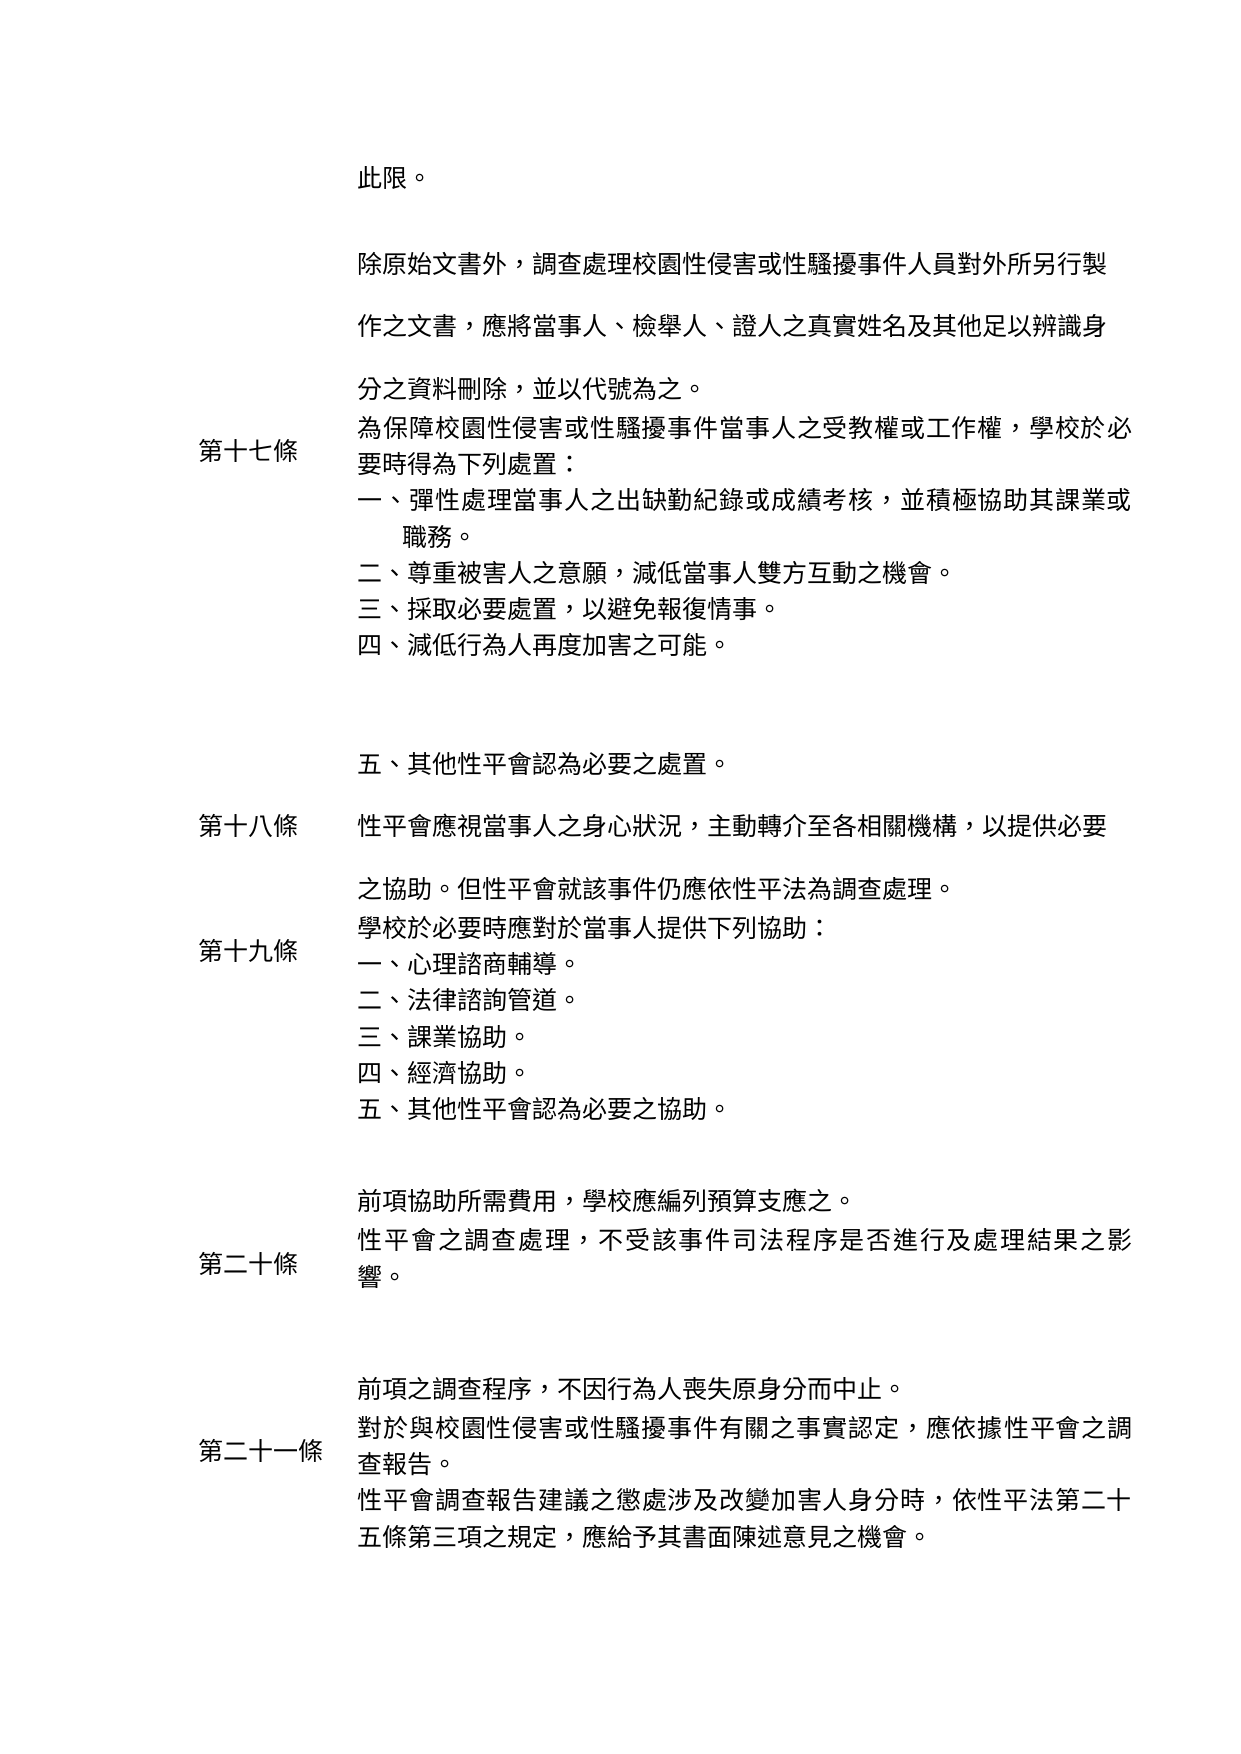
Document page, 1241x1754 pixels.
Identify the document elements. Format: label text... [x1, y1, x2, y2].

table_cell 性平會之調查處理，不受該事件司法程序是否進行及處理結果之影響。 前項之調查程序，不因行為人喪失原身分而中止。 [346, 1221, 1144, 1408]
table_cell 第十九條 [188, 908, 346, 1221]
table_cell 對於與校園性侵害或性騷擾事件有關之事實認定，應依據性平會之調查報告。 性平會調查報告建議之懲處涉及改變加害人身分時，依性平法第二十五條第三項之規定，應給予其書面陳述意見之機會。 [346, 1408, 1144, 1553]
table_cell 學校於必要時應對於當事人提供下列協助： 一、心理諮商輔導。 二、法律諮詢管道。 三、課業協助。 四、經濟協助。 五、其他性平會認為必要之協助。 前項協助所需費用，學校應編列預算支應之。 [346, 908, 1144, 1221]
table_cell [188, 158, 346, 408]
table_cell 第十八條 [188, 783, 346, 908]
table_cell 為保障校園性侵害或性騷擾事件當事人之受教權或工作權，學校於必要時得為下列處置： 一、彈性處理當事人之出缺勤紀錄或成績考核，並積極協助其課業或職務。 二、尊重被害人之意願，減低當事人雙方互動之機會。 三、採取必要處置，以避免報復情事。 四、減低行為人再度加害之可能。 五、其他性平會認為必要之處置。 [346, 408, 1144, 783]
table_cell 第二十一條 [188, 1408, 346, 1553]
table_cell 此限。 除原始文書外，調查處理校園性侵害或性騷擾事件人員對外所另行製作之文書，應將當事人、檢舉人、證人之真實姓名及其他足以辨識身分之資料刪除，並以代號為之。 [346, 158, 1144, 408]
table_cell 性平會應視當事人之身心狀況，主動轉介至各相關機構，以提供必要之協助。但性平會就該事件仍應依性平法為調查處理。 [346, 783, 1144, 908]
table_cell 第十七條 [188, 408, 346, 783]
table_cell 第二十條 [188, 1221, 346, 1408]
